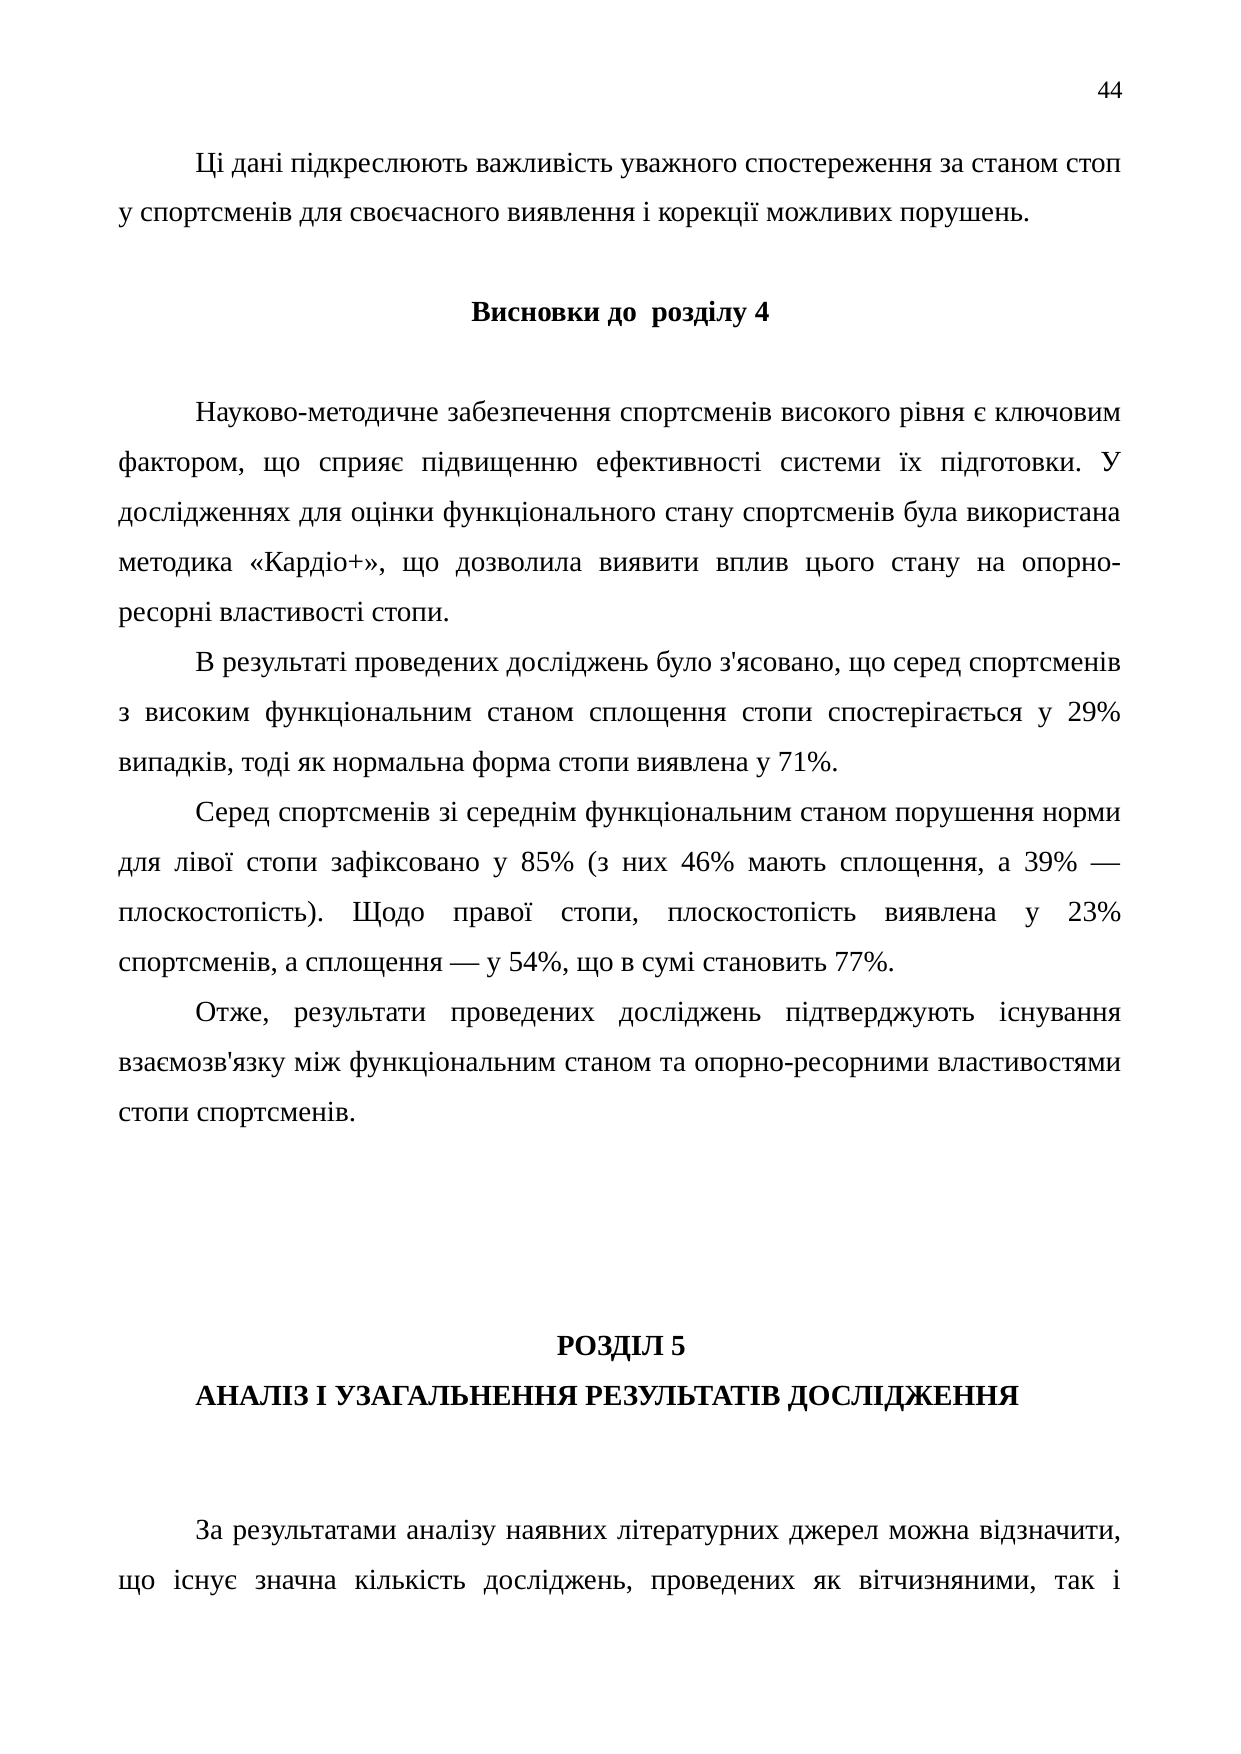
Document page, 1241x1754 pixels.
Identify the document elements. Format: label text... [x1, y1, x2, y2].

text Отже, результати проведених досліджень підтверджують існування взаємозв'язку між функціональним станом та опорно-ресорними властивостями стопи спортсменів. [118, 981, 1122, 1131]
text Науково-методичне забезпечення спортсменів високого рівня є ключовим фактором, що сприяє підвищенню ефективності системи їх підготовки. У дослідженнях для оцінки функціонального стану спортсменів була використана методика «Кардіо+», що дозволила виявити вплив цього стану на опорно-ресорні властивості стопи. [118, 381, 1122, 631]
text РОЗДІЛ 5 [120, 1332, 1122, 1361]
text АНАЛІЗ І УЗАГАЛЬНЕННЯ РЕЗУЛЬТАТІВ ДОСЛІДЖЕННЯ [118, 1382, 1122, 1412]
text Висновки до розділу 4 [118, 281, 1122, 331]
text Серед спортсменів зі середнім функціональним станом порушення норми для лівої стопи зафіксовано у 85% (з них 46% мають сплощення, а 39% — плоскостопість). Щодо правої стопи, плоскостопість виявлена у 23% спортсменів, а сплощення — у 54%, що в сумі становить 77%. [118, 781, 1122, 981]
text В результаті проведених досліджень було з'ясовано, що серед спортсменів з високим функціональним станом сплощення стопи спостерігається у 29% випадків, тоді як нормальна форма стопи виявлена у 71%. [118, 631, 1122, 781]
text За результатами аналізу наявних літературних джерел можна відзначити, що існує значна кількість досліджень, проведених як вітчизняними, так і [118, 1499, 1122, 1599]
text Ці дані підкреслюють важливість уважного спостереження за станом стоп у спортсменів для своєчасного виявлення і корекції можливих порушень. [118, 132, 1122, 231]
